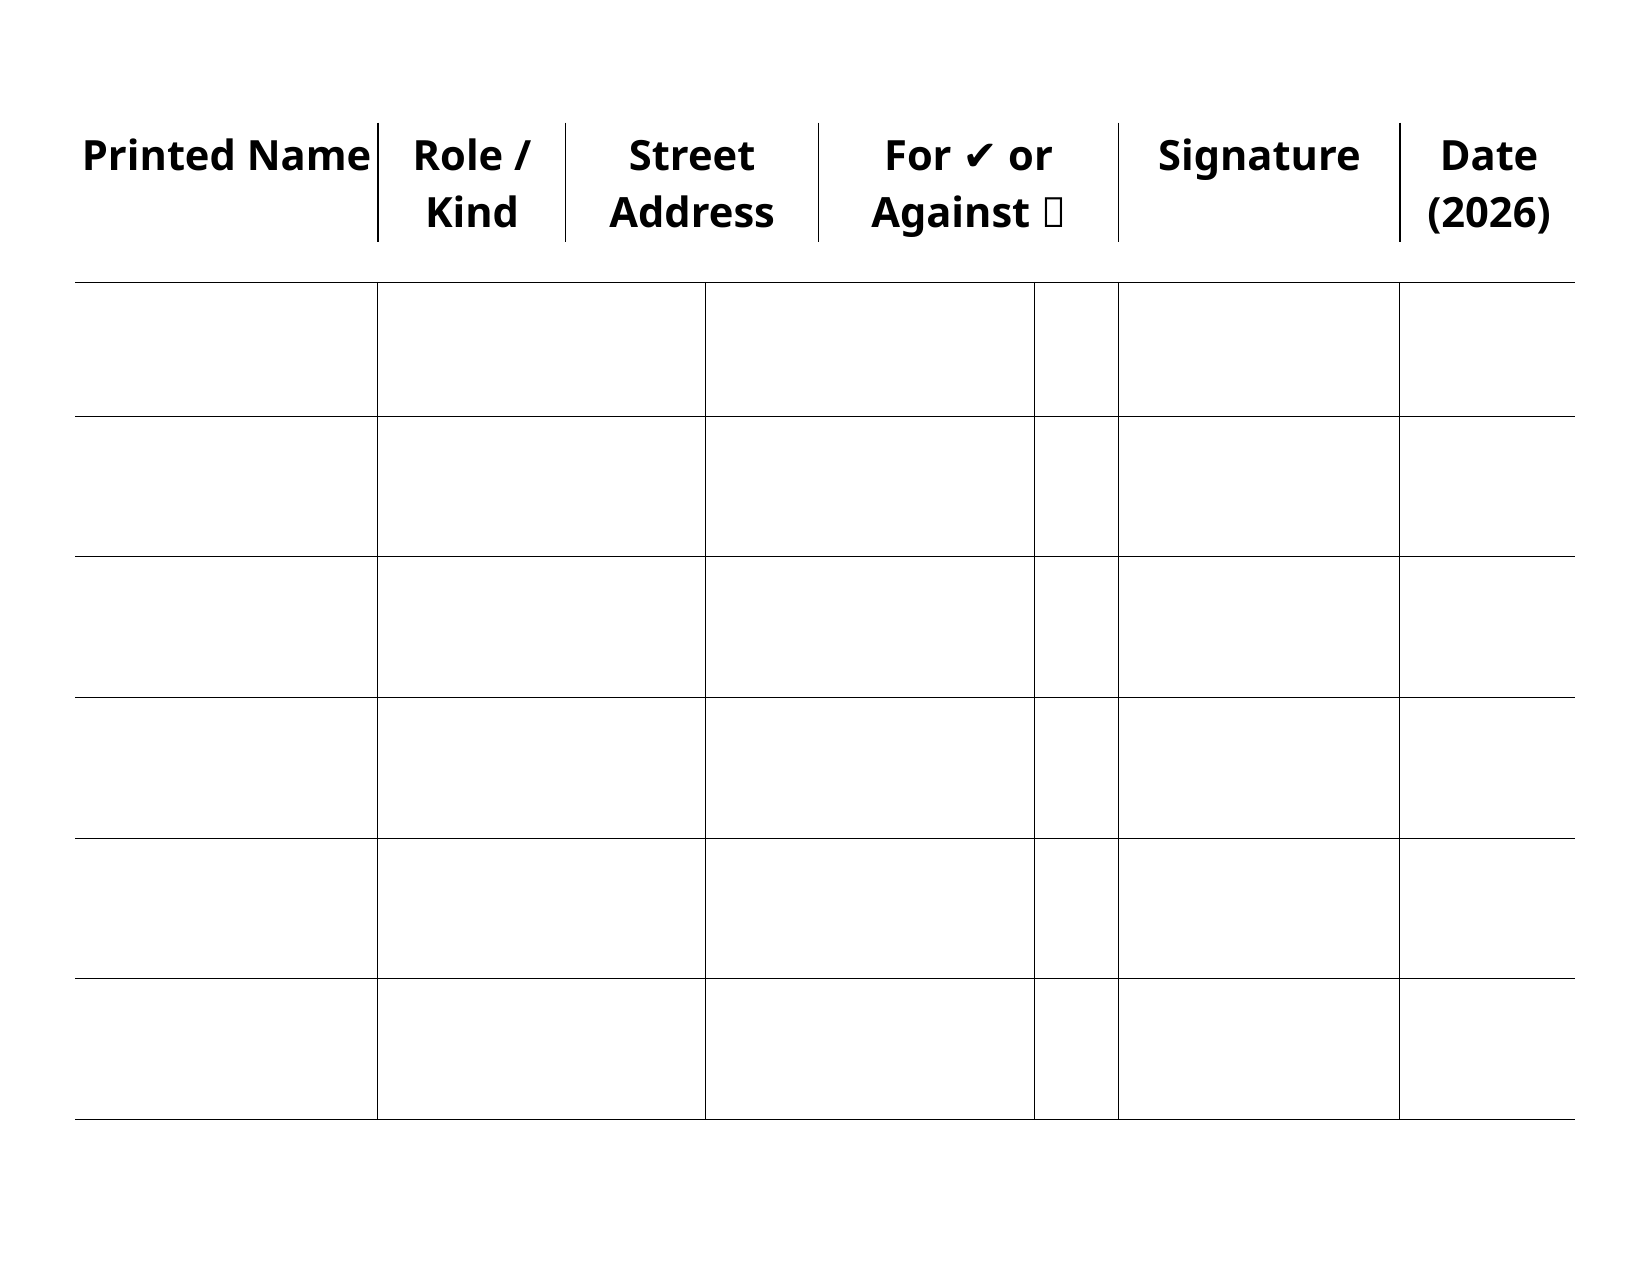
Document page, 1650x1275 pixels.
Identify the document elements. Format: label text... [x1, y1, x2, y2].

table_cell [706, 698, 1034, 838]
table_cell [75, 417, 377, 556]
table_cell [378, 417, 705, 556]
table_cell [1035, 698, 1118, 838]
table_header Role / Kind [379, 123, 565, 242]
table_header Date (2026) [1401, 123, 1578, 242]
table_header [1119, 283, 1399, 416]
table_cell [1119, 417, 1399, 556]
table_cell [1035, 417, 1118, 556]
table_cell [75, 698, 377, 838]
table_cell [1035, 557, 1118, 697]
table_cell [1119, 979, 1399, 1119]
table_cell [378, 557, 705, 697]
table_cell [1400, 698, 1575, 838]
table_cell [378, 698, 705, 838]
table_cell [75, 839, 377, 978]
table_header [1035, 283, 1118, 416]
table_header Printed Name [75, 123, 377, 242]
table_header For ✔️ or Against ❌ [819, 123, 1118, 242]
table_cell [706, 417, 1034, 556]
table_header [75, 283, 377, 416]
table_header Signature [1119, 123, 1399, 242]
table_cell [75, 557, 377, 697]
table_cell [1119, 839, 1399, 978]
table_header Street Address [566, 123, 818, 242]
table_header [1400, 283, 1575, 416]
table_cell [1400, 417, 1575, 556]
table_cell [706, 557, 1034, 697]
table_cell [75, 979, 377, 1119]
table_cell [1119, 698, 1399, 838]
table_header [706, 283, 1034, 416]
table_cell [1400, 839, 1575, 978]
table_cell [706, 979, 1034, 1119]
table_cell [1035, 979, 1118, 1119]
table_cell [1400, 979, 1575, 1119]
table_cell [1119, 557, 1399, 697]
table_cell [1035, 839, 1118, 978]
table_header [378, 283, 705, 416]
table_cell [378, 979, 705, 1119]
table_cell [706, 839, 1034, 978]
table_cell [1400, 557, 1575, 697]
table_cell [378, 839, 705, 978]
